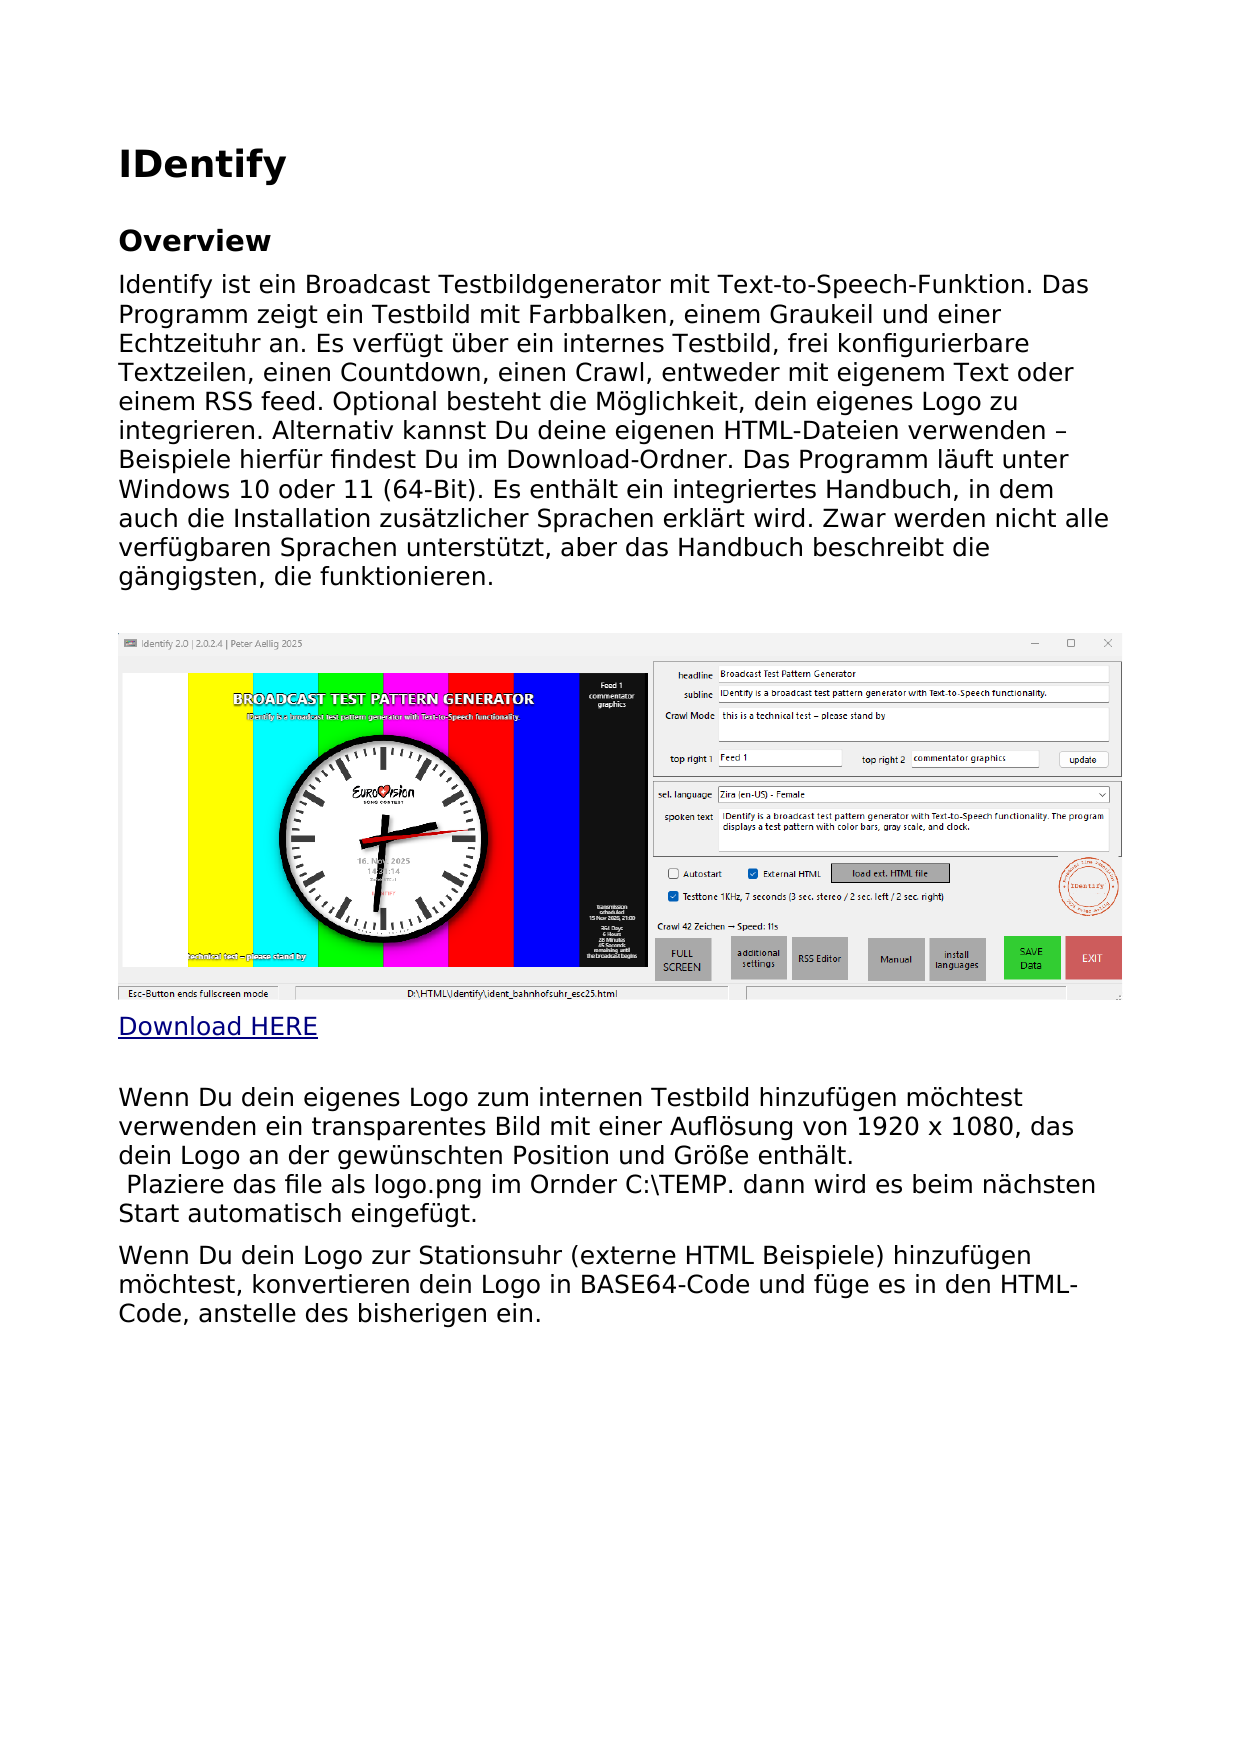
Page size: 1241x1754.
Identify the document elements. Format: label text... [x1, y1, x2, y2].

text Identify ist ein Broadcast Testbildgenerator mit Text-to-Speech-Funktion. Das Programm zeigt ein Testbild mit Farbbalken, einem Graukeil und einer Echtzeituhr an. Es verfügt über ein internes Testbild, frei konfigurierbare Textzeilen, einen Countdown, einen Crawl, entweder mit eigenem Text oder einem RSS feed. Optional besteht die Möglichkeit, dein eigenes Logo zu integrieren. Alternativ kannst Du deine eigenen HTML-Dateien verwenden – Beispiele hierfür findest Du im Download-Ordner. Das Programm läuft unter Windows 10 oder 11 (64-Bit). Es enthält ein integriertes Handbuch, in dem auch die Installation zusätzlicher Sprachen erklärt wird. Zwar werden nicht alle verfügbaren Sprachen unterstützt, aber das Handbuch beschreibt die gängigsten, die funktionieren. [118, 271, 1122, 621]
text Wenn Du dein Logo zur Stationsuhr (externe HTML Beispiele) hinzufügen möchtest, konvertieren dein Logo in BASE64-Code und füge es in den HTML-Code, anstelle des bisherigen ein. [118, 1241, 1122, 1358]
text Download HERE [118, 1012, 1122, 1071]
subtitle IDentify [118, 143, 1122, 187]
text Wenn Du dein eigenes Logo zum internen Testbild hinzufügen möchtest verwenden ein transparentes Bild mit einer Auflösung von 1920 x 1080, das dein Logo an der gewünschten Position und Größe enthält. Plaziere das file als logo.png im Ornder C:\TEMP. dann wird es beim nächsten Start automatisch eingefügt. [118, 1083, 1122, 1229]
picture [118, 633, 1123, 1000]
subtitle Overview [118, 224, 1122, 258]
